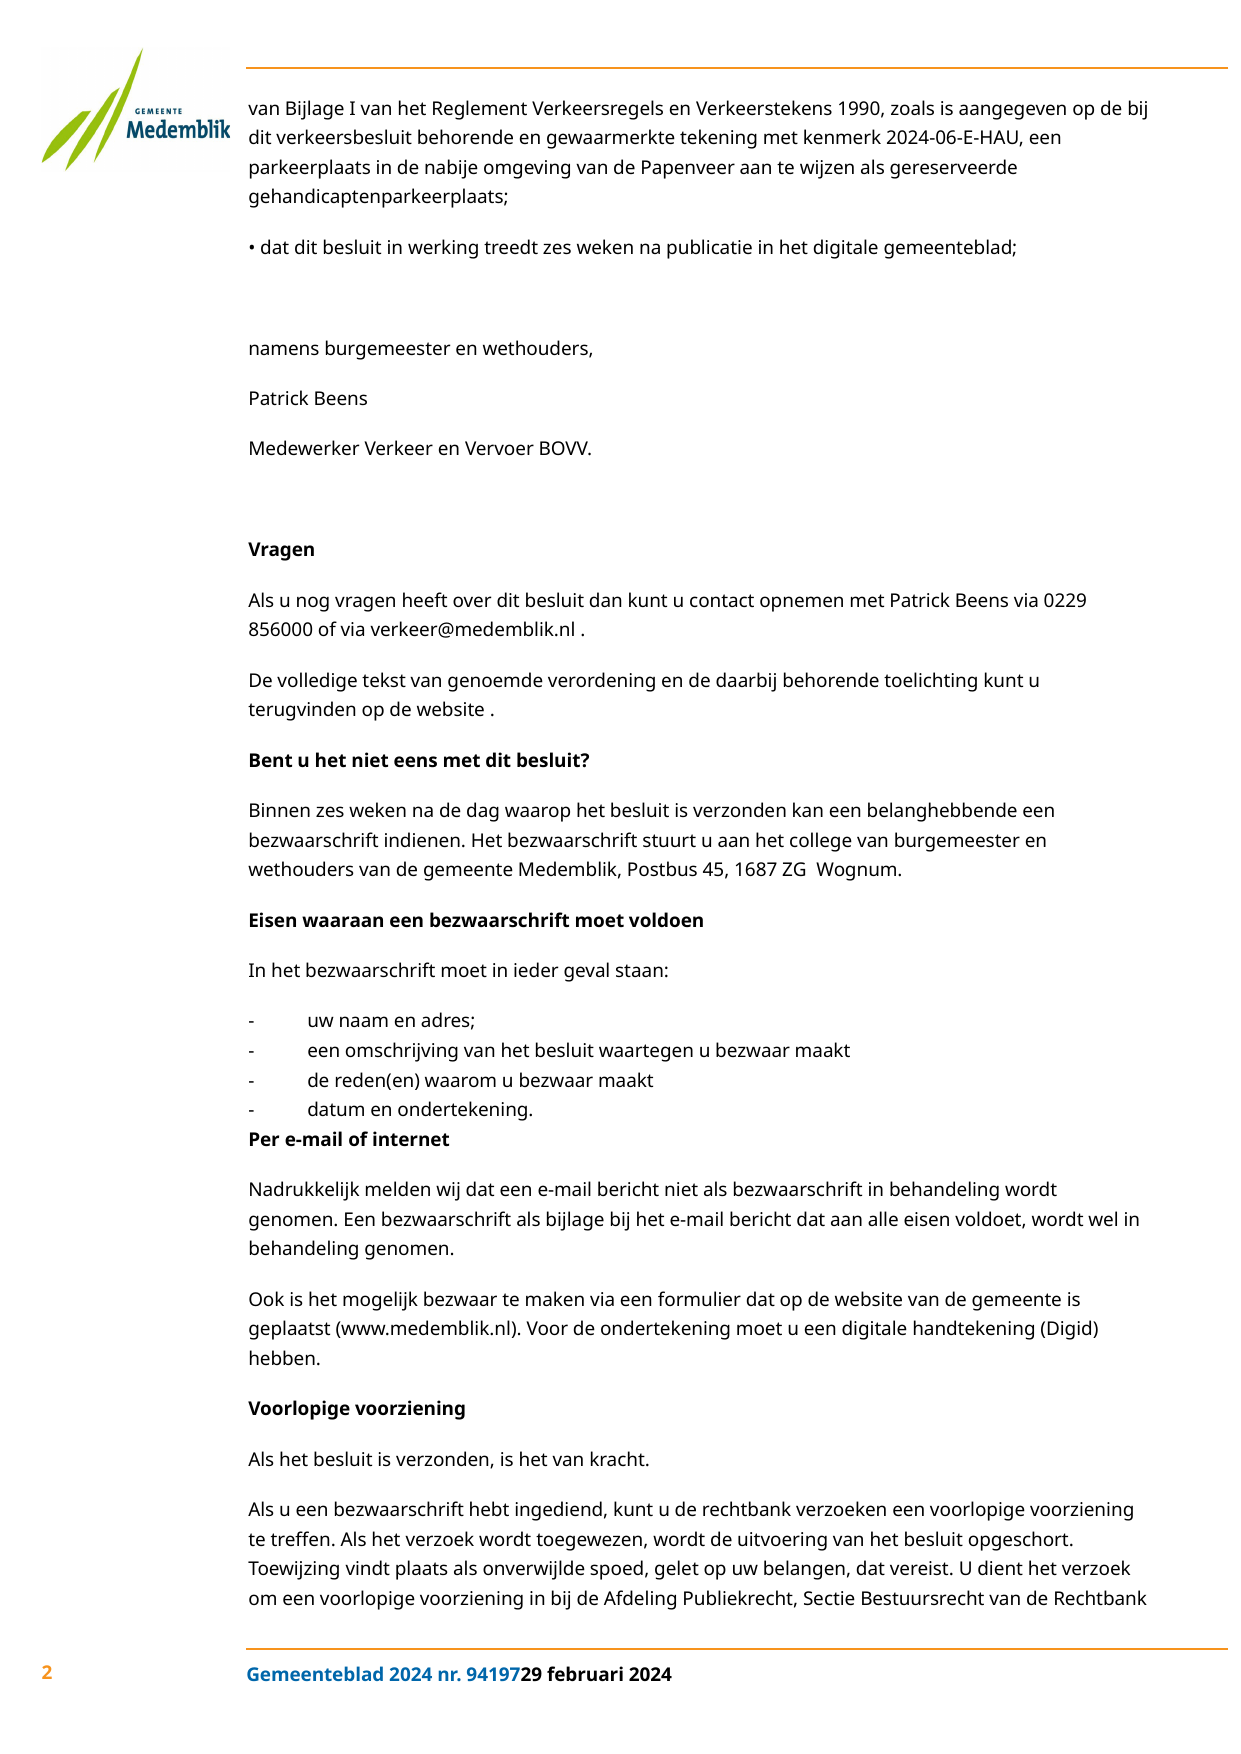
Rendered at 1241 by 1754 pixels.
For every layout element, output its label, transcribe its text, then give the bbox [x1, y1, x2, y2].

list een omschrijving van het besluit waartegen u bezwaar maakt [248, 1037, 1152, 1063]
text Patrick Beens [248, 385, 1152, 411]
text Bent u het niet eens met dit besluit? [248, 747, 1152, 773]
text Voorlopige voorziening [248, 1396, 1152, 1421]
text De volledige tekst van genoemde verordening en de daarbij behorende toelichting kunt u terugvinden op de website . [248, 667, 1152, 722]
text van Bijlage I van het Reglement Verkeersregels en Verkeerstekens 1990, zoals is aangegeven op de bij dit verkeersbesluit behorende en gewaarmerkte tekening met kenmerk 2024-06-E-HAU, een parkeerplaats in de nabije omgeving van de Papenveer aan te wijzen als gereserveerde gehandicaptenparkeerplaats; [248, 95, 1152, 209]
text Binnen zes weken na de dag waarop het besluit is verzonden kan een belanghebbende een bezwaarschrift indienen. Het bezwaarschrift stuurt u aan het college van burgemeester en wethouders van de gemeente Medemblik, Postbus 45, 1687 ZG Wognum. [248, 797, 1152, 882]
list de reden(en) waarom u bezwaar maakt [248, 1067, 1152, 1093]
text Als u nog vragen heeft over dit besluit dan kunt u contact opnemen met Patrick Beens via 0229 856000 of via verkeer@medemblik.nl . [248, 587, 1152, 642]
text Eisen waaraan een bezwaarschrift moet voldoen [248, 907, 1152, 933]
text • dat dit besluit in werking treedt zes weken na publicatie in het digitale gemeenteblad; [248, 234, 1152, 260]
text Vragen [248, 536, 1152, 562]
text Per e-mail of internet [248, 1126, 1152, 1152]
text Nadrukkelijk melden wij dat een e-mail bericht niet als bezwaarschrift in behandeling wordt genomen. Een bezwaarschrift als bijlage bij het e-mail bericht dat aan alle eisen voldoet, wordt wel in behandeling genomen. [248, 1176, 1152, 1261]
list uw naam en adres; [248, 1008, 1152, 1033]
text Als u een bezwaarschrift hebt ingediend, kunt u de rechtbank verzoeken een voorlopige voorziening te treffen. Als het verzoek wordt toegewezen, wordt de uitvoering van het besluit opgeschort. Toewijzing vindt plaats als onverwijlde spoed, gelet op uw belangen, dat vereist. U dient het verzoek om een voorlopige voorziening in bij de Afdeling Publiekrecht, Sectie Bestuursrecht van de Rechtbank [248, 1496, 1152, 1611]
text In het bezwaarschrift moet in ieder geval staan: [248, 957, 1152, 983]
text Als het besluit is verzonden, is het van kracht. [248, 1446, 1152, 1472]
text Medewerker Verkeer en Vervoer BOVV. [248, 436, 1152, 461]
text namens burgemeester en wethouders, [248, 335, 1152, 361]
text Ook is het mogelijk bezwaar te maken via een formulier dat op de website van de gemeente is geplaatst (www.medemblik.nl). Voor de ondertekening moet u een digitale handtekening (Digid) hebben. [248, 1286, 1152, 1371]
list datum en ondertekening. [248, 1096, 1152, 1122]
picture [41, 47, 231, 172]
